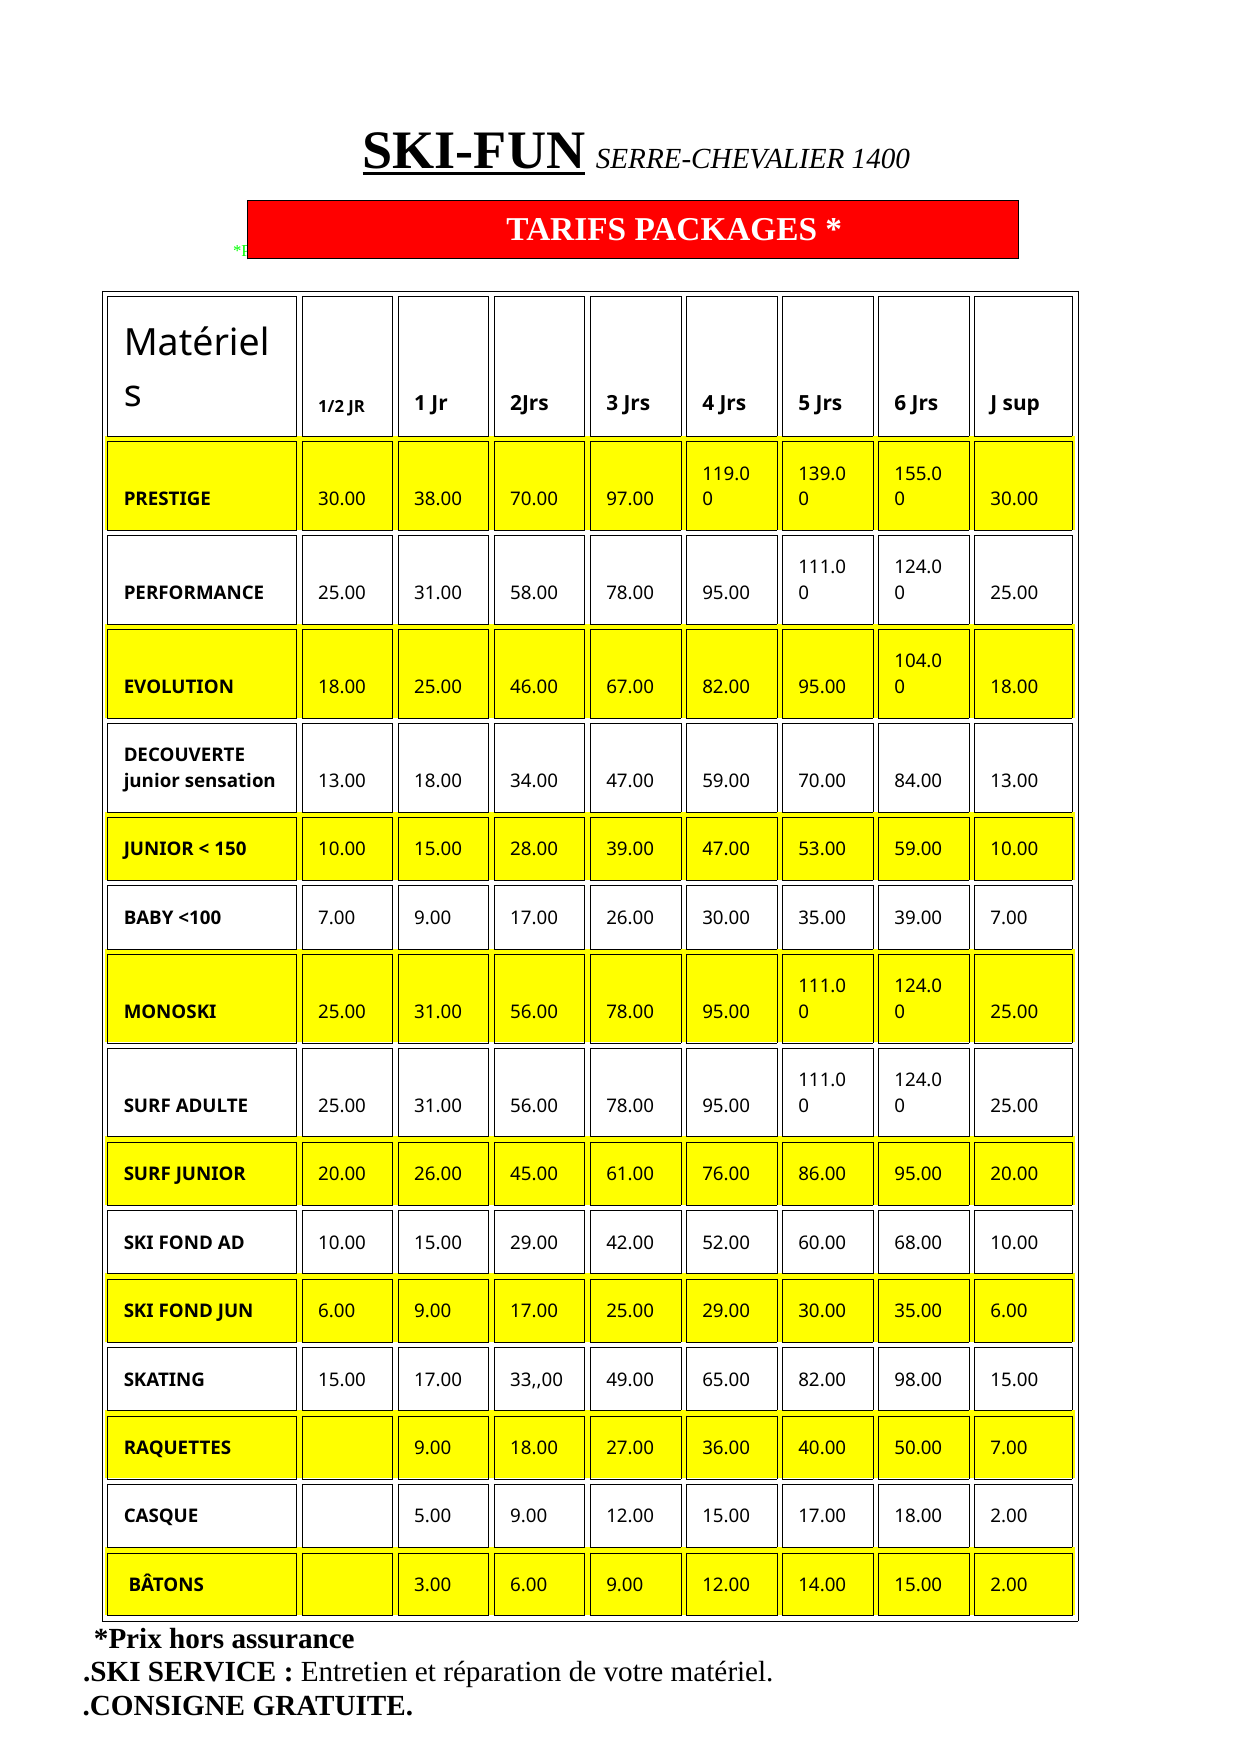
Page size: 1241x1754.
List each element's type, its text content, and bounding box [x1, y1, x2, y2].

table_cell 9,00 [399, 886, 488, 948]
table_cell 25,00 [395, 624, 491, 718]
table_cell 25,00 [303, 536, 392, 624]
table_cell 95,00 [779, 624, 875, 718]
table_cell 78,00 [591, 955, 681, 1042]
table_cell 95,00 [683, 949, 779, 1042]
table_cell 70,00 [783, 724, 873, 812]
table_cell 82,00 [687, 630, 777, 718]
table_cell 15,00 [395, 1205, 491, 1273]
table_cell 9,00 [587, 1547, 683, 1615]
table_cell 124,00 [875, 1043, 971, 1136]
table_cell 17,00 [779, 1479, 875, 1547]
table_cell 29,00 [687, 1280, 777, 1342]
table_cell 42,00 [591, 1211, 681, 1273]
table_cell 10,00 [299, 1205, 395, 1273]
table_cell 10,00 [299, 812, 395, 880]
table_cell 6,00 [495, 1554, 584, 1615]
table_cell [299, 1410, 395, 1478]
table_cell 36,00 [687, 1417, 777, 1478]
table_cell 6,00 [299, 1273, 395, 1342]
table_cell 65,00 [683, 1342, 779, 1410]
table_cell 155,00 [875, 436, 971, 530]
table_cell 39,00 [587, 812, 683, 880]
table_cell 82,00 [779, 1342, 875, 1410]
table_cell 15,00 [875, 1547, 971, 1615]
table_cell 35,00 [879, 1280, 969, 1342]
table_cell 10,00 [975, 818, 1072, 880]
table_cell 26,00 [399, 1143, 488, 1205]
table_cell 82,00 [683, 624, 779, 718]
table_cell 111,00 [783, 536, 873, 624]
table_cell 119,00 [683, 436, 779, 530]
table_cell 25,00 [303, 1049, 392, 1136]
table_cell CASQUE [105, 1479, 299, 1547]
table_cell 104,00 [875, 624, 971, 718]
table_cell 111,00 [779, 1043, 875, 1136]
table_cell 26,00 [395, 1136, 491, 1205]
table_cell SURF ADULTE [105, 1043, 299, 1136]
table_cell 98,00 [875, 1342, 971, 1410]
table_cell 7,00 [303, 886, 392, 948]
table_cell 17,00 [399, 1348, 488, 1410]
table_cell 13,00 [303, 724, 392, 812]
table_cell 56,00 [491, 1043, 587, 1136]
table_cell 18,00 [971, 624, 1075, 718]
table_cell 7,00 [975, 886, 1072, 948]
table_cell 124,00 [879, 1049, 969, 1136]
table_cell 76,00 [683, 1136, 779, 1205]
table_cell 59,00 [879, 818, 969, 880]
table_cell 18,00 [303, 630, 392, 718]
table_cell 2,00 [975, 1554, 1072, 1615]
table_cell [299, 1479, 395, 1547]
table_cell 124,00 [875, 949, 971, 1042]
table_cell 18,00 [491, 1410, 587, 1478]
table_cell 2,00 [971, 1547, 1075, 1615]
table_cell 52,00 [683, 1205, 779, 1273]
table_cell 38,00 [399, 442, 488, 530]
table_cell 59,00 [875, 812, 971, 880]
table_cell 139,00 [779, 436, 875, 530]
table_cell 58,00 [495, 536, 584, 624]
text SKI-FUN SERRE-CHEVALIER 1400 [131, 118, 1123, 180]
table_cell 52,00 [687, 1211, 777, 1273]
table_cell 82,00 [783, 1348, 873, 1410]
table_cell 46,00 [491, 624, 587, 718]
table_cell 50,00 [879, 1417, 969, 1478]
table_cell 30,00 [683, 880, 779, 948]
table_cell 95,00 [687, 536, 777, 624]
table_header 3 Jrs [587, 292, 683, 436]
table_cell 95,00 [683, 1043, 779, 1136]
table_cell EVOLUTION [105, 624, 299, 718]
table_cell 95,00 [875, 1136, 971, 1205]
table_cell 9,00 [395, 1273, 491, 1342]
table_cell 76,00 [687, 1143, 777, 1205]
table_cell 12,00 [687, 1554, 777, 1615]
table_cell 30,00 [299, 436, 395, 530]
table_cell 155,00 [879, 442, 969, 530]
table_cell 30,00 [303, 442, 392, 530]
table_cell 7,00 [971, 1410, 1075, 1478]
table_cell 7,00 [299, 880, 395, 948]
table_cell 70,00 [495, 442, 584, 530]
table_cell 2,00 [975, 1485, 1072, 1547]
table_cell 45,00 [495, 1143, 584, 1205]
table_cell 15,00 [687, 1485, 777, 1547]
table_cell 7,00 [971, 880, 1075, 948]
table_cell 6,00 [303, 1280, 392, 1342]
table_cell 25,00 [591, 1280, 681, 1342]
table_cell 27,00 [591, 1417, 681, 1478]
table_cell 26,00 [591, 886, 681, 948]
table_header J sup [971, 292, 1075, 436]
table_cell 70,00 [779, 718, 875, 812]
table_cell 56,00 [491, 949, 587, 1042]
text *PRIX NETS TTC en EUROS, HORS ASSURANCE [131, 233, 1123, 262]
table_cell 95,00 [683, 530, 779, 624]
table_cell 7,00 [975, 1417, 1072, 1478]
table_cell 15,00 [971, 1342, 1075, 1410]
table_cell 25,00 [975, 1049, 1072, 1136]
table_cell 12,00 [587, 1479, 683, 1547]
table_cell 15,00 [975, 1348, 1072, 1410]
table_cell 17,00 [395, 1342, 491, 1410]
table_cell [299, 1547, 395, 1615]
text *Prix hors assurance [75, 1621, 1123, 1654]
table_cell 9,00 [395, 1410, 491, 1478]
table_cell 18,00 [975, 630, 1072, 718]
table_cell 10,00 [971, 812, 1075, 880]
table_cell 9,00 [495, 1485, 584, 1547]
table_cell 124,00 [875, 530, 971, 624]
table_cell 12,00 [591, 1485, 681, 1547]
table_cell 30,00 [971, 436, 1075, 530]
table_cell 68,00 [879, 1211, 969, 1273]
table_cell 95,00 [687, 1049, 777, 1136]
table_cell 20,00 [303, 1143, 392, 1205]
table_cell 31,00 [395, 949, 491, 1042]
table_cell 97,00 [587, 436, 683, 530]
table_cell 15,00 [683, 1479, 779, 1547]
table_cell 35,00 [875, 1273, 971, 1342]
table_cell 97,00 [591, 442, 681, 530]
subtitle TARIFS PACKAGES * [263, 209, 1002, 247]
table_cell 59,00 [683, 718, 779, 812]
table_cell 31,00 [399, 1049, 488, 1136]
table_cell 25,00 [587, 1273, 683, 1342]
table_cell 42,00 [587, 1205, 683, 1273]
table_cell 33,,00 [491, 1342, 587, 1410]
table_cell 29,00 [683, 1273, 779, 1342]
table_cell MONOSKI [105, 949, 299, 1042]
table_cell [303, 1554, 392, 1615]
table_cell 15,00 [395, 812, 491, 880]
table_cell 95,00 [879, 1143, 969, 1205]
table_header 1 Jr [395, 292, 491, 436]
table_cell 86,00 [783, 1143, 873, 1205]
table_cell 18,00 [299, 624, 395, 718]
table_cell SKI FOND JUN [105, 1273, 299, 1342]
table_cell 47,00 [591, 724, 681, 812]
table_cell 20,00 [975, 1143, 1072, 1205]
table_cell 6,00 [971, 1273, 1075, 1342]
table_cell 27,00 [587, 1410, 683, 1478]
table_cell 53,00 [779, 812, 875, 880]
table_cell 40,00 [779, 1410, 875, 1478]
table_header 2Jrs [491, 292, 587, 436]
table_cell 15,00 [399, 1211, 488, 1273]
table_cell 59,00 [687, 724, 777, 812]
table_cell 39,00 [879, 886, 969, 948]
table_cell 104,00 [879, 630, 969, 718]
table_cell 9,00 [399, 1417, 488, 1478]
table_cell PERFORMANCE [105, 530, 299, 624]
table_cell 3,00 [395, 1547, 491, 1615]
table_cell RAQUETTES [105, 1410, 299, 1478]
table_cell 111,00 [783, 1049, 873, 1136]
table_cell 18,00 [875, 1479, 971, 1547]
table_header 5 Jrs [779, 292, 875, 436]
table_cell 111,00 [783, 955, 873, 1042]
table_cell 30,00 [687, 886, 777, 948]
table_cell 78,00 [591, 536, 681, 624]
table_cell 67,00 [587, 624, 683, 718]
table_cell 28,00 [491, 812, 587, 880]
table_cell 78,00 [587, 1043, 683, 1136]
table_cell 31,00 [395, 1043, 491, 1136]
table_cell 25,00 [399, 630, 488, 718]
table_cell 29,00 [495, 1211, 584, 1273]
table_header 1/2 JR [299, 292, 395, 436]
table_cell 78,00 [591, 1049, 681, 1136]
table_cell 18,00 [399, 724, 488, 812]
table_cell 15,00 [299, 1342, 395, 1410]
table_cell 70,00 [491, 436, 587, 530]
table_cell 39,00 [591, 818, 681, 880]
table_cell 14,00 [779, 1547, 875, 1615]
table_cell 29,00 [491, 1205, 587, 1273]
table_cell 15,00 [399, 818, 488, 880]
table_cell 47,00 [587, 718, 683, 812]
table_cell 124,00 [879, 955, 969, 1042]
table_cell 6,00 [975, 1280, 1072, 1342]
table_header 4 Jrs [683, 292, 779, 436]
text .SKI SERVICE : Entretien et réparation de votre matériel. [83, 1654, 1123, 1688]
table_cell 111,00 [779, 530, 875, 624]
table_cell 17,00 [783, 1485, 873, 1547]
table_cell 6,00 [491, 1547, 587, 1615]
table_cell 17,00 [491, 880, 587, 948]
table_cell 3,00 [399, 1554, 488, 1615]
table_cell 14,00 [783, 1554, 873, 1615]
table_cell 25,00 [975, 955, 1072, 1042]
table_cell 53,00 [783, 818, 873, 880]
table_cell 68,00 [875, 1205, 971, 1273]
table_cell 78,00 [587, 949, 683, 1042]
table_header Matériels [105, 292, 299, 436]
table_cell 26,00 [587, 880, 683, 948]
table_cell 20,00 [299, 1136, 395, 1205]
table_cell BÂTONS [105, 1547, 299, 1615]
table_cell 95,00 [687, 955, 777, 1042]
table_cell 86,00 [779, 1136, 875, 1205]
table_cell 40,00 [783, 1417, 873, 1478]
table_cell 30,00 [783, 1280, 873, 1342]
table_cell 45,00 [491, 1136, 587, 1205]
table_cell 95,00 [783, 630, 873, 718]
table_cell 65,00 [687, 1348, 777, 1410]
table_cell 9,00 [399, 1280, 488, 1342]
text .CONSIGNE GRATUITE. [75, 1688, 1123, 1721]
table_cell 5,00 [395, 1479, 491, 1547]
table_cell 36,00 [683, 1410, 779, 1478]
table_cell 78,00 [587, 530, 683, 624]
table_cell 10,00 [303, 1211, 392, 1273]
table_cell 25,00 [975, 536, 1072, 624]
table_cell 25,00 [303, 955, 392, 1042]
table_cell 35,00 [779, 880, 875, 948]
table_cell SKI FOND AD [105, 1205, 299, 1273]
table_cell 5,00 [399, 1485, 488, 1547]
table_cell 31,00 [399, 536, 488, 624]
table_cell 17,00 [495, 1280, 584, 1342]
table_cell 67,00 [591, 630, 681, 718]
table_cell [303, 1485, 392, 1547]
table_cell 25,00 [299, 530, 395, 624]
table_cell 84,00 [875, 718, 971, 812]
table_cell 15,00 [303, 1348, 392, 1410]
table_cell 34,00 [491, 718, 587, 812]
table_cell SKATING [105, 1342, 299, 1410]
table_cell 20,00 [971, 1136, 1075, 1205]
table_cell 56,00 [495, 955, 584, 1042]
table_cell 9,00 [491, 1479, 587, 1547]
table_cell 9,00 [591, 1554, 681, 1615]
table_cell 13,00 [971, 718, 1075, 812]
table_cell 9,00 [395, 880, 491, 948]
table_cell 61,00 [587, 1136, 683, 1205]
table_cell 25,00 [971, 530, 1075, 624]
table_cell 60,00 [783, 1211, 873, 1273]
table_cell 18,00 [879, 1485, 969, 1547]
table_cell BABY <100 [105, 880, 299, 948]
table_cell 31,00 [399, 955, 488, 1042]
table_cell 10,00 [975, 1211, 1072, 1273]
table_cell 58,00 [491, 530, 587, 624]
table_cell 124,00 [879, 536, 969, 624]
table_cell 10,00 [303, 818, 392, 880]
table_cell 30,00 [975, 442, 1072, 530]
table_cell 30,00 [779, 1273, 875, 1342]
table_cell DECOUVERTE junior sensation [105, 718, 299, 812]
table_cell 56,00 [495, 1049, 584, 1136]
table_cell 17,00 [491, 1273, 587, 1342]
table_cell 84,00 [879, 724, 969, 812]
table_cell 31,00 [395, 530, 491, 624]
table_cell 13,00 [975, 724, 1072, 812]
table_cell 12,00 [683, 1547, 779, 1615]
table_cell JUNIOR < 150 [105, 812, 299, 880]
table_cell 10,00 [971, 1205, 1075, 1273]
table_cell 18,00 [395, 718, 491, 812]
table_cell 13,00 [299, 718, 395, 812]
table_cell 49,00 [587, 1342, 683, 1410]
table_cell PRESTIGE [105, 436, 299, 530]
table_cell 28,00 [495, 818, 584, 880]
table_cell 47,00 [683, 812, 779, 880]
table_cell 25,00 [299, 1043, 395, 1136]
table_cell 139,00 [783, 442, 873, 530]
table_cell 111,00 [779, 949, 875, 1042]
table_cell [303, 1417, 392, 1478]
table_cell 25,00 [971, 1043, 1075, 1136]
table_cell SURF JUNIOR [105, 1136, 299, 1205]
table_cell 38,00 [395, 436, 491, 530]
table_cell 2,00 [971, 1479, 1075, 1547]
table_header 6 Jrs [875, 292, 971, 436]
table_cell 98,00 [879, 1348, 969, 1410]
table_cell 17,00 [495, 886, 584, 948]
table_cell 35,00 [783, 886, 873, 948]
table_cell 18,00 [495, 1417, 584, 1478]
table_cell 50,00 [875, 1410, 971, 1478]
table_cell 46,00 [495, 630, 584, 718]
table_cell 61,00 [591, 1143, 681, 1205]
table_cell 25,00 [971, 949, 1075, 1042]
table_cell 34,00 [495, 724, 584, 812]
table_cell 25,00 [299, 949, 395, 1042]
table_cell 47,00 [687, 818, 777, 880]
table_cell 60,00 [779, 1205, 875, 1273]
table_cell 119,00 [687, 442, 777, 530]
table_cell 15,00 [879, 1554, 969, 1615]
table_cell 39,00 [875, 880, 971, 948]
table_cell 49,00 [591, 1348, 681, 1410]
